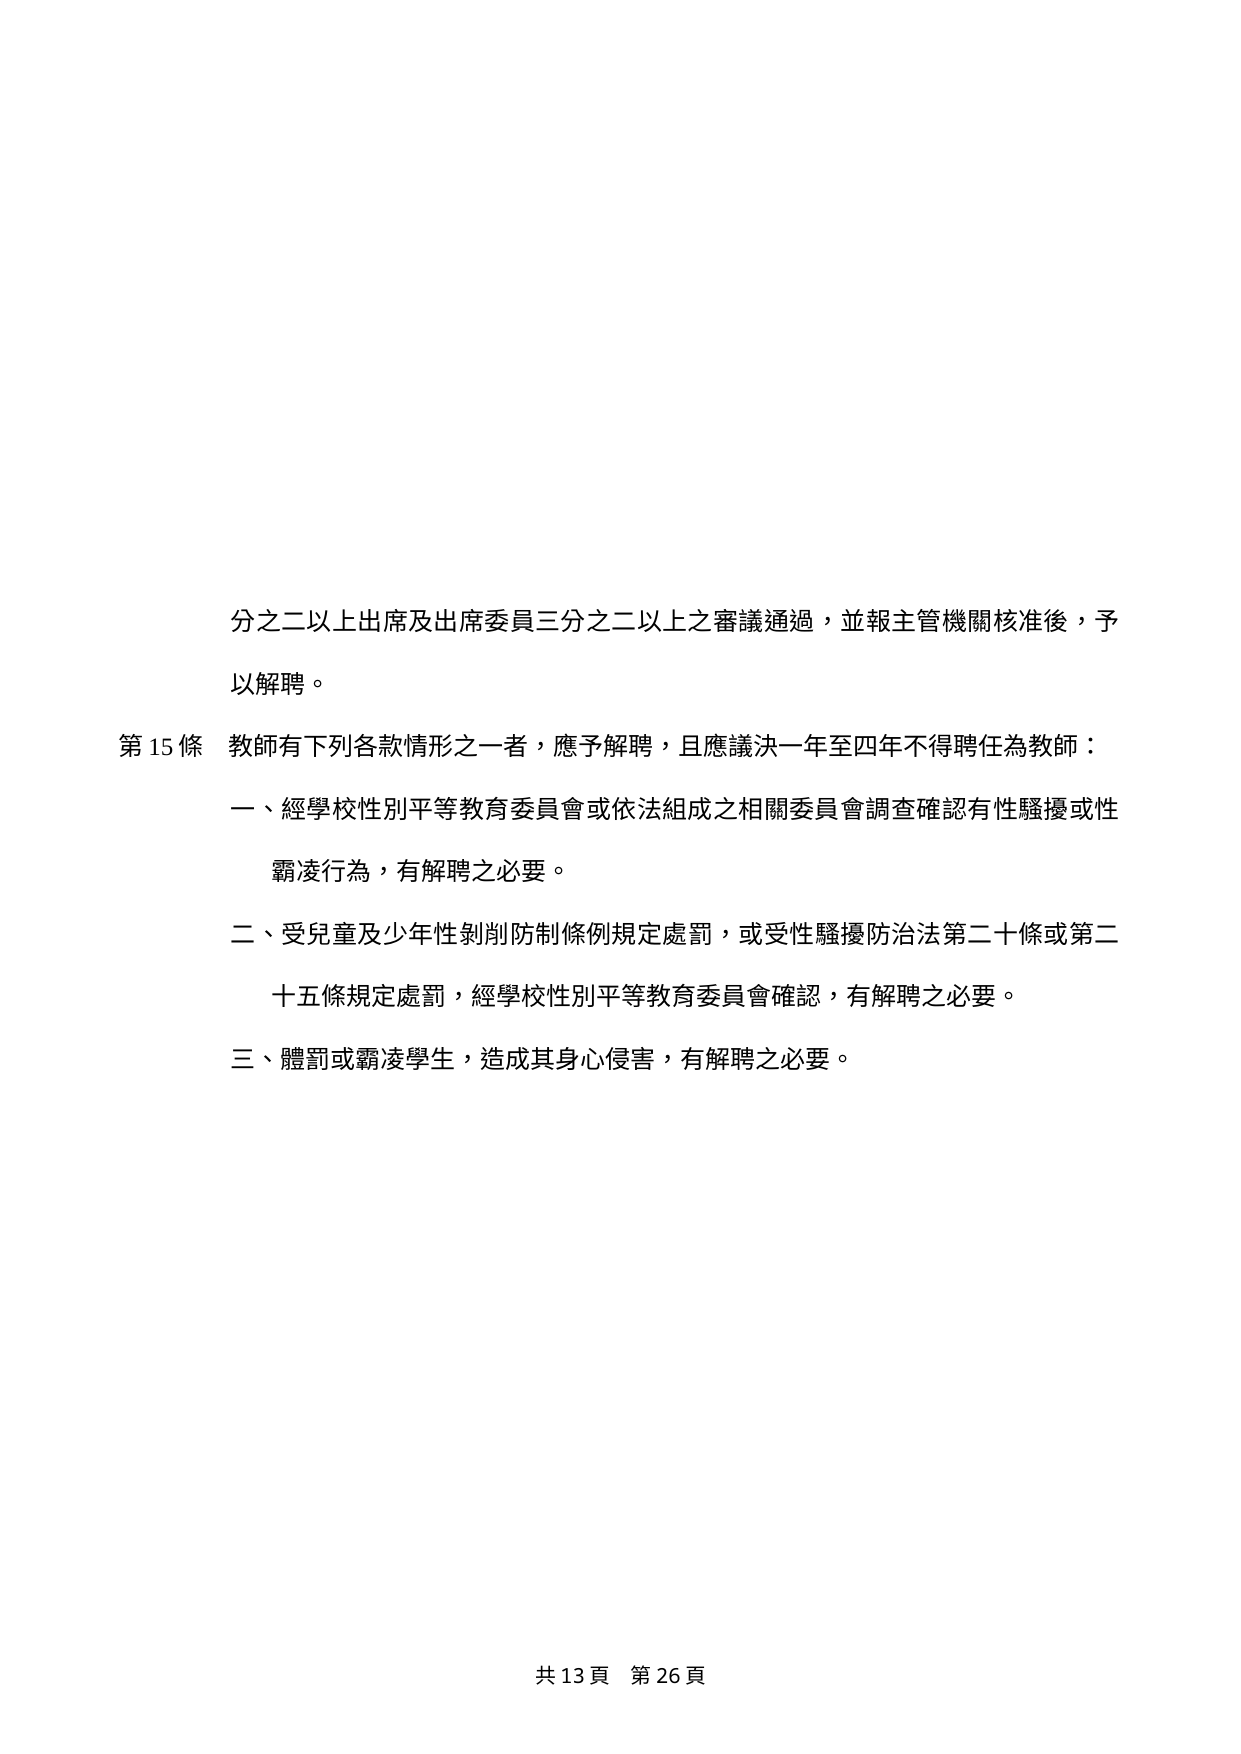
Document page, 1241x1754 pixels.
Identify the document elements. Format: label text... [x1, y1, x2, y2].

text 一、經學校性別平等教育委員會或依法組成之相關委員會調查確認有性騷擾或性霸凌行為，有解聘之必要。 [230, 766, 1122, 891]
text 分之二以上出席及出席委員三分之二以上之審議通過，並報主管機關核准後，予以解聘。 [230, 578, 1122, 703]
text 二、受兒童及少年性剝削防制條例規定處罰，或受性騷擾防治法第二十條或第二十五條規定處罰，經學校性別平等教育委員會確認，有解聘之必要。 [230, 891, 1122, 1016]
text 三、體罰或霸凌學生，造成其身心侵害，有解聘之必要。 [230, 1016, 1122, 1078]
text 第15條 教師有下列各款情形之一者，應予解聘，且應議決一年至四年不得聘任為教師： [118, 703, 1122, 766]
